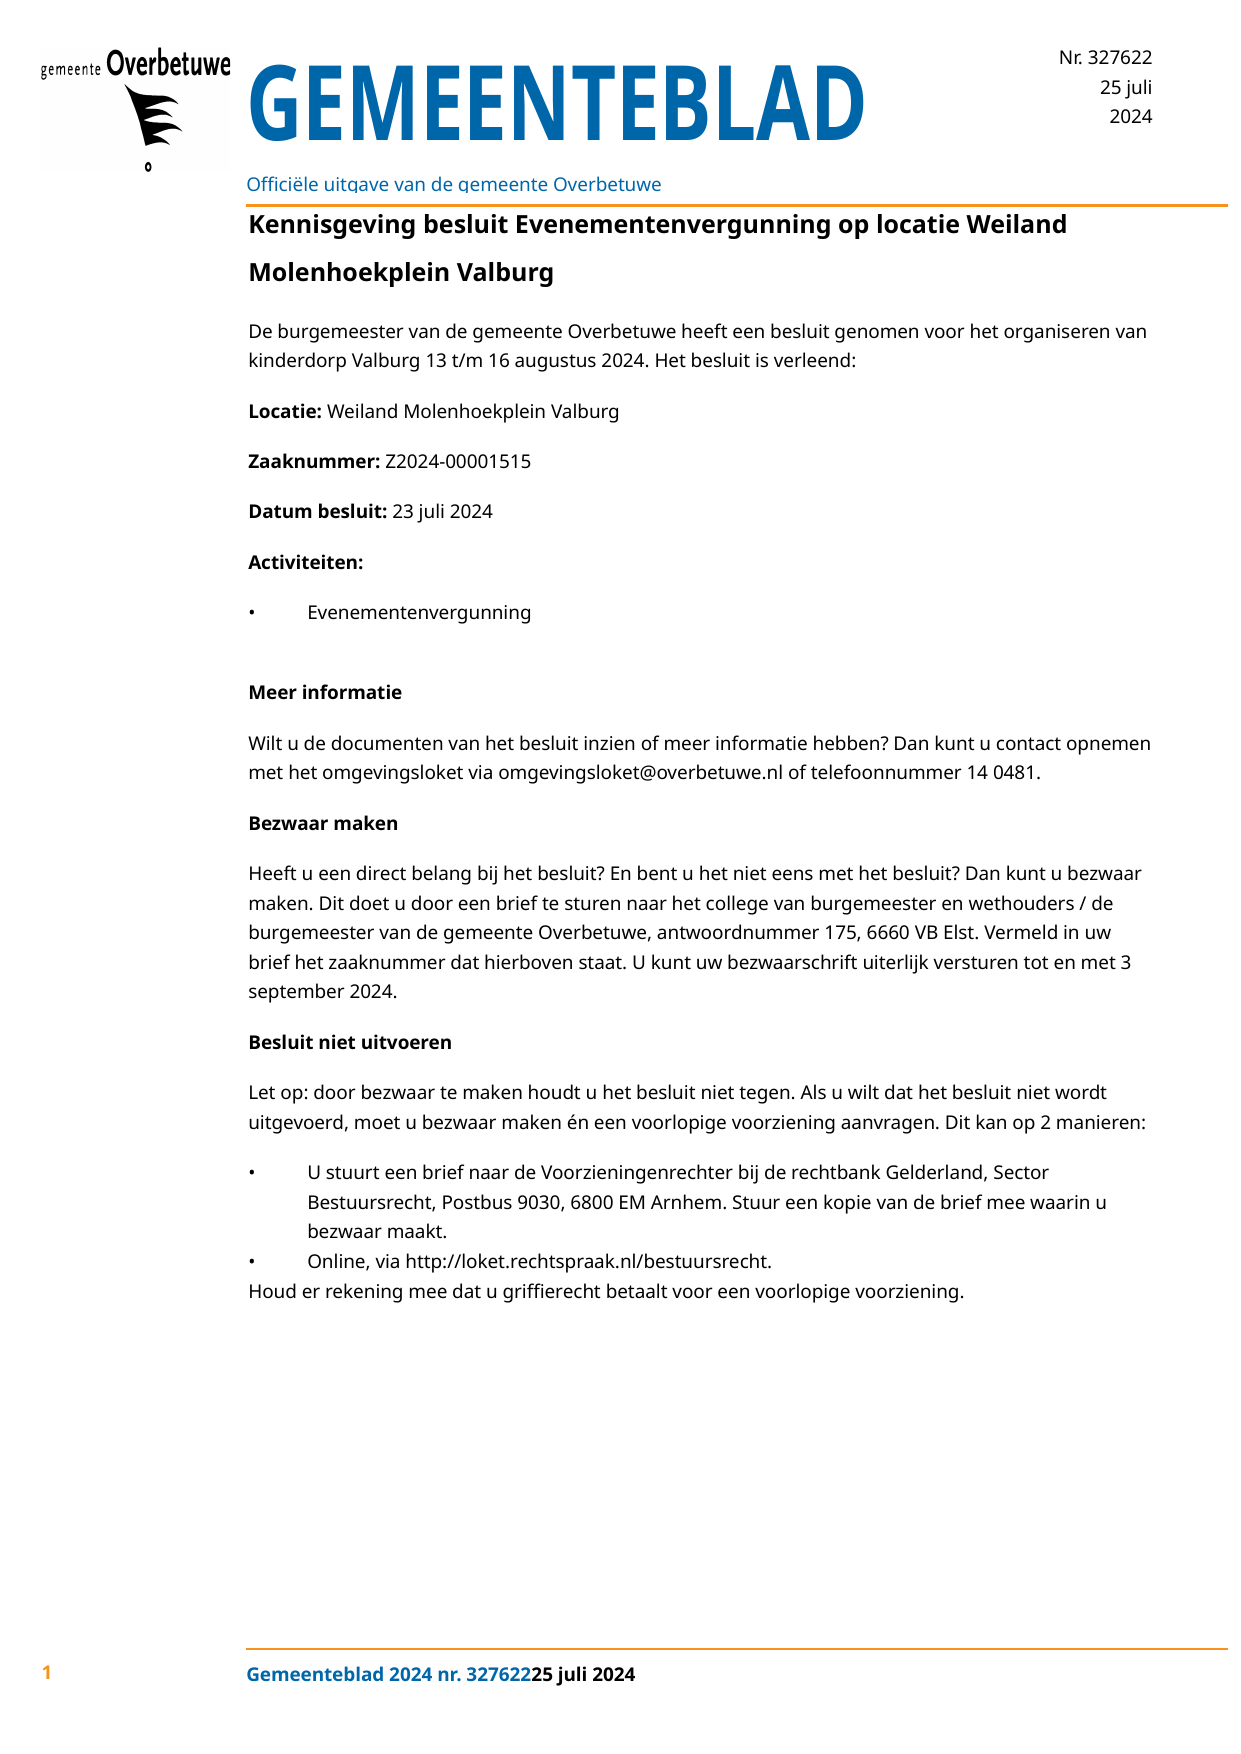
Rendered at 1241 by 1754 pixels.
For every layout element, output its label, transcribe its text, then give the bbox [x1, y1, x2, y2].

text Locatie: Weiland Molenhoekplein Valburg [248, 398, 1152, 424]
text De burgemeester van de gemeente Overbetuwe heeft een besluit genomen voor het organiseren van kinderdorp Valburg 13 t/m 16 augustus 2024. Het besluit is verleend: [248, 318, 1152, 373]
text Heeft u een direct belang bij het besluit? En bent u het niet eens met het besluit? Dan kunt u bezwaar maken. Dit doet u door een brief te sturen naar het college van burgemeester en wethouders / de burgemeester van de gemeente Overbetuwe, antwoordnummer 175, 6660 VB Elst. Vermeld in uw brief het zaaknummer dat hierboven staat. U kunt uw bezwaarschrift uiterlijk versturen tot en met 3 september 2024. [248, 860, 1152, 1004]
text Datum besluit: 23 juli 2024 [248, 499, 1152, 524]
text Houd er rekening mee dat u griffierecht betaalt voor een voorlopige voorziening. [248, 1278, 1152, 1304]
picture [41, 47, 231, 172]
text Meer informatie [248, 679, 1152, 705]
text Besluit niet uitvoeren [248, 1029, 1152, 1055]
text Activiteiten: [248, 549, 1152, 575]
text Wilt u de documenten van het besluit inzien of meer informatie hebben? Dan kunt u contact opnemen met het omgevingsloket via omgevingsloket@overbetuwe.nl of telefoonnummer 14 0481. [248, 730, 1152, 785]
text Zaaknummer: Z2024-00001515 [248, 448, 1152, 474]
text Bezwaar maken [248, 810, 1152, 836]
text Kennisgeving besluit Evenementenvergunning op locatie Weiland Molenhoekplein Valburg [248, 207, 1152, 288]
list Evenementenvergunning [248, 599, 1152, 625]
list Online, via http://loket.rechtspraak.nl/bestuursrecht. [248, 1248, 1152, 1274]
text Let op: door bezwaar te maken houdt u het besluit niet tegen. Als u wilt dat het besluit niet wordt uitgevoerd, moet u bezwaar maken én een voorlopige voorziening aanvragen. Dit kan op 2 manieren: [248, 1079, 1152, 1135]
list U stuurt een brief naar de Voorzieningenrechter bij de rechtbank Gelderland, Sector Bestuursrecht, Postbus 9030, 6800 EM Arnhem. Stuur een kopie van de brief mee waarin u bezwaar maakt. [248, 1159, 1152, 1244]
